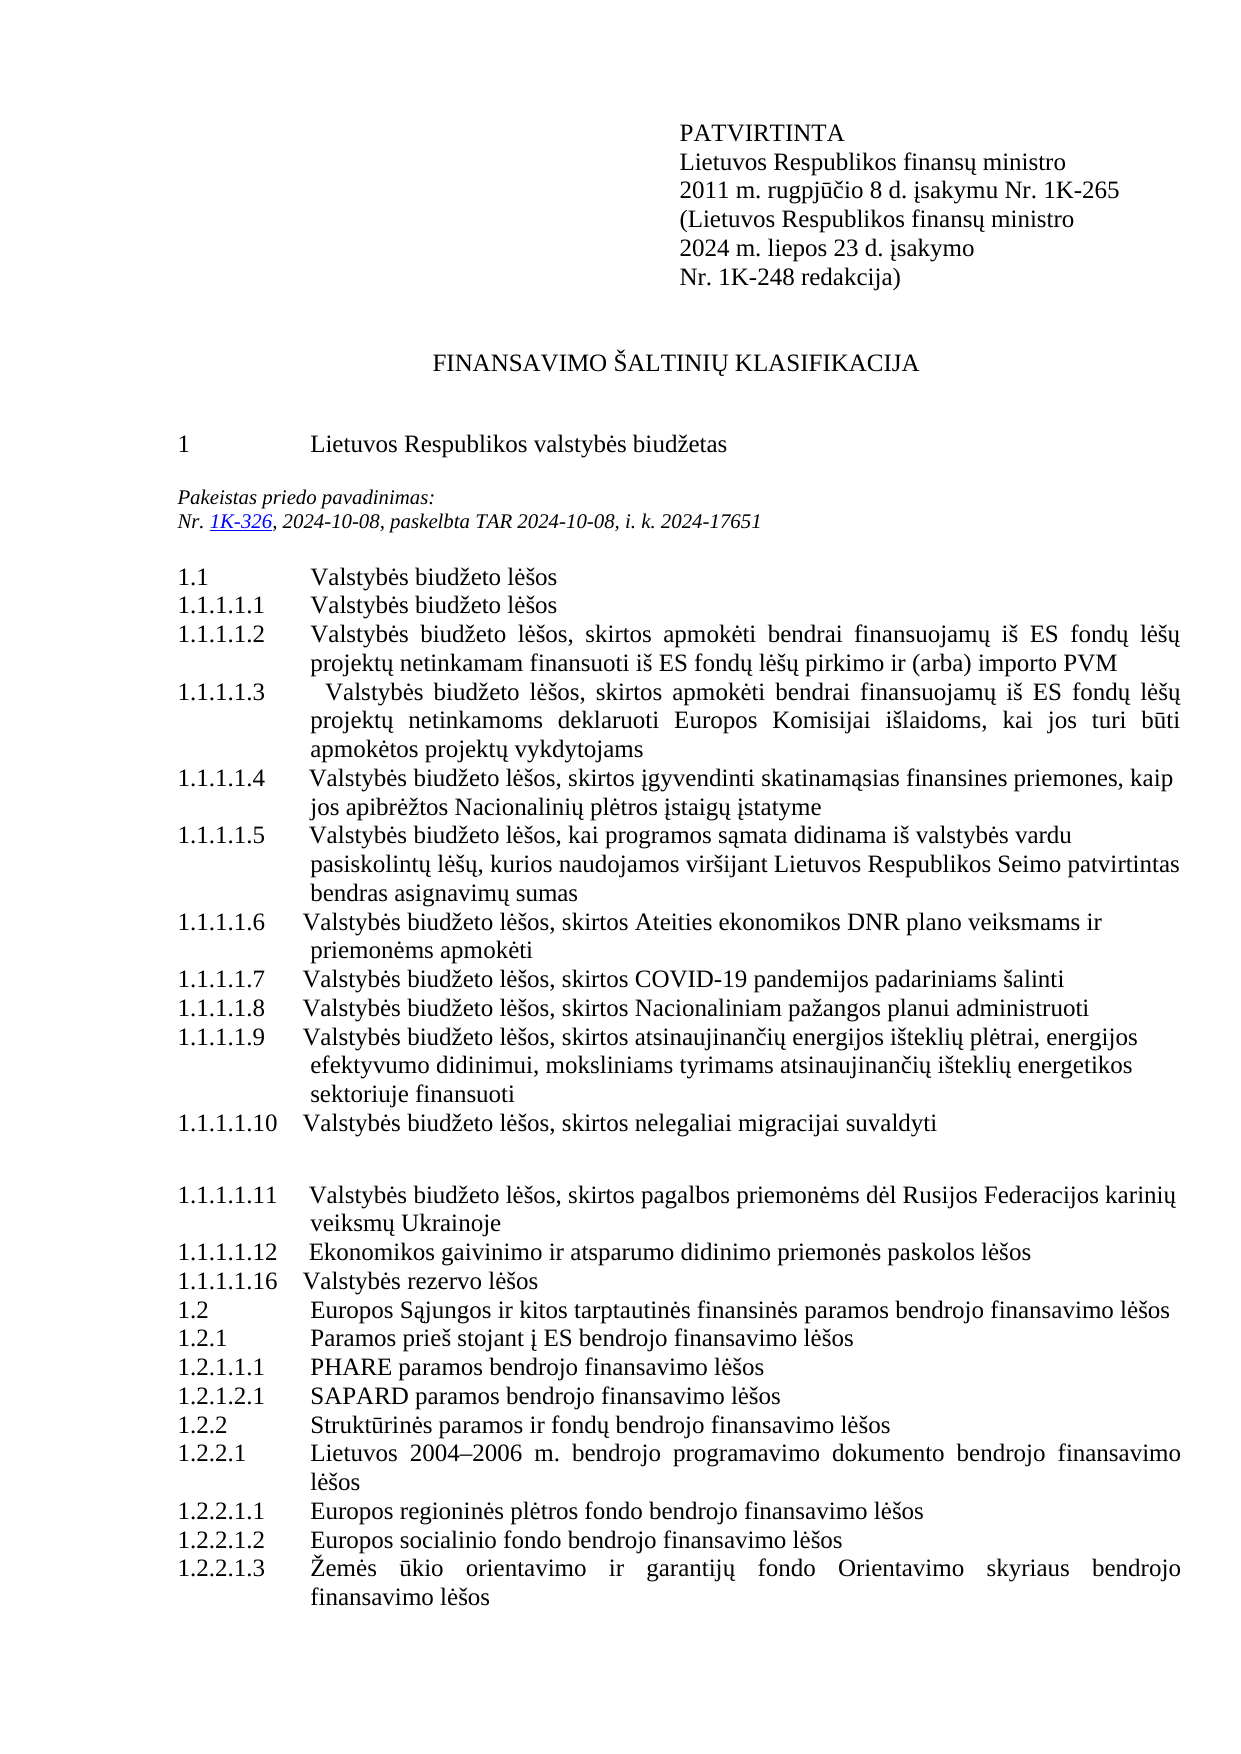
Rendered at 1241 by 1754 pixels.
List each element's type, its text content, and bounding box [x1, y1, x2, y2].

text 1 Lietuvos Respublikos valstybės biudžetas [177, 429, 1181, 458]
text 1.1.1.1.9 Valstybės biudžeto lėšos, skirtos atsinaujinančių energijos išteklių plėtrai, energijos efektyvumo didinimui, moksliniams tyrimams atsinaujinančių išteklių energetikos sektoriuje finansuoti [177, 1022, 1181, 1108]
text 1.2.2 Struktūrinės paramos ir fondų bendrojo finansavimo lėšos [177, 1410, 1181, 1438]
text 1.1.1.1.3 Valstybės biudžeto lėšos, skirtos apmokėti bendrai finansuojamų iš ES fondų lėšų projektų netinkamoms deklaruoti Europos Komisijai išlaidoms, kai jos turi būti apmokėtos projektų vykdytojams [177, 677, 1181, 763]
text 2011 m. rugpjūčio 8 d. įsakymu Nr. 1K-265 [679, 176, 1181, 204]
text 1.2.2.1.1 Europos regioninės plėtros fondo bendrojo finansavimo lėšos [177, 1496, 1181, 1525]
text 1.1.1.1.1 Valstybės biudžeto lėšos [177, 590, 1181, 619]
text 1.2.2.1 Lietuvos 2004–2006 m. bendrojo programavimo dokumento bendrojo finansavimo lėšos [177, 1438, 1181, 1496]
text 1.2.2.1.3 Žemės ūkio orientavimo ir garantijų fondo Orientavimo skyriaus bendrojo finansavimo lėšos [177, 1553, 1181, 1611]
text 1.1.1.1.11 Valstybės biudžeto lėšos, skirtos pagalbos priemonėms dėl Rusijos Federacijos karinių veiksmų Ukrainoje [177, 1180, 1181, 1237]
text Nr. 1K-248 redakcija) [679, 262, 1181, 291]
text PATVIRTINTA [679, 118, 1181, 147]
text 1.1.1.1.8 Valstybės biudžeto lėšos, skirtos Nacionaliniam pažangos planui administruoti [177, 993, 1181, 1022]
text 1.1.1.1.2 Valstybės biudžeto lėšos, skirtos apmokėti bendrai finansuojamų iš ES fondų lėšų projektų netinkamam finansuoti iš ES fondų lėšų pirkimo ir (arba) importo PVM [177, 619, 1181, 677]
text 1.2 Europos Sąjungos ir kitos tarptautinės finansinės paramos bendrojo finansavimo lėšos [177, 1295, 1181, 1323]
text 1.2.2.1.2 Europos socialinio fondo bendrojo finansavimo lėšos [177, 1525, 1181, 1553]
text 1.1.1.1.5 Valstybės biudžeto lėšos, kai programos sąmata didinama iš valstybės vardu pasiskolintų lėšų, kurios naudojamos viršijant Lietuvos Respublikos Seimo patvirtintas bendras asignavimų sumas [177, 820, 1181, 907]
text 1.2.1.2.1 SAPARD paramos bendrojo finansavimo lėšos [177, 1381, 1181, 1410]
text 1.1.1.1.12 Ekonomikos gaivinimo ir atsparumo didinimo priemonės paskolos lėšos [177, 1237, 1181, 1266]
text 1.1.1.1.7 Valstybės biudžeto lėšos, skirtos COVID-19 pandemijos padariniams šalinti [177, 964, 1181, 993]
text Nr. 1K-326, 2024-10-08, paskelbta TAR 2024-10-08, i. k. 2024-17651 [177, 509, 1181, 533]
text 1.1 Valstybės biudžeto lėšos [177, 562, 1181, 590]
text Lietuvos Respublikos finansų ministro [679, 147, 1181, 176]
text 1.2.1 Paramos prieš stojant į ES bendrojo finansavimo lėšos [177, 1323, 1181, 1352]
text 1.1.1.1.6 Valstybės biudžeto lėšos, skirtos Ateities ekonomikos DNR plano veiksmams ir priemonėms apmokėti [177, 907, 1181, 964]
text 1.1.1.1.16 Valstybės rezervo lėšos [177, 1266, 1181, 1295]
text 1.1.1.1.10 Valstybės biudžeto lėšos, skirtos nelegaliai migracijai suvaldyti [177, 1108, 1181, 1137]
text 2024 m. liepos 23 d. įsakymo [679, 233, 1181, 262]
text 1.1.1.1.4 Valstybės biudžeto lėšos, skirtos įgyvendinti skatinamąsias finansines priemones, kaip jos apibrėžtos Nacionalinių plėtros įstaigų įstatyme [177, 763, 1181, 820]
text 1.2.1.1.1 PHARE paramos bendrojo finansavimo lėšos [177, 1352, 1181, 1381]
text Pakeistas priedo pavadinimas: [177, 485, 1181, 509]
text FINANSAVIMO ŠALTINIŲ KLASIFIKACIJA [177, 348, 1181, 377]
text (Lietuvos Respublikos finansų ministro [679, 204, 1181, 233]
